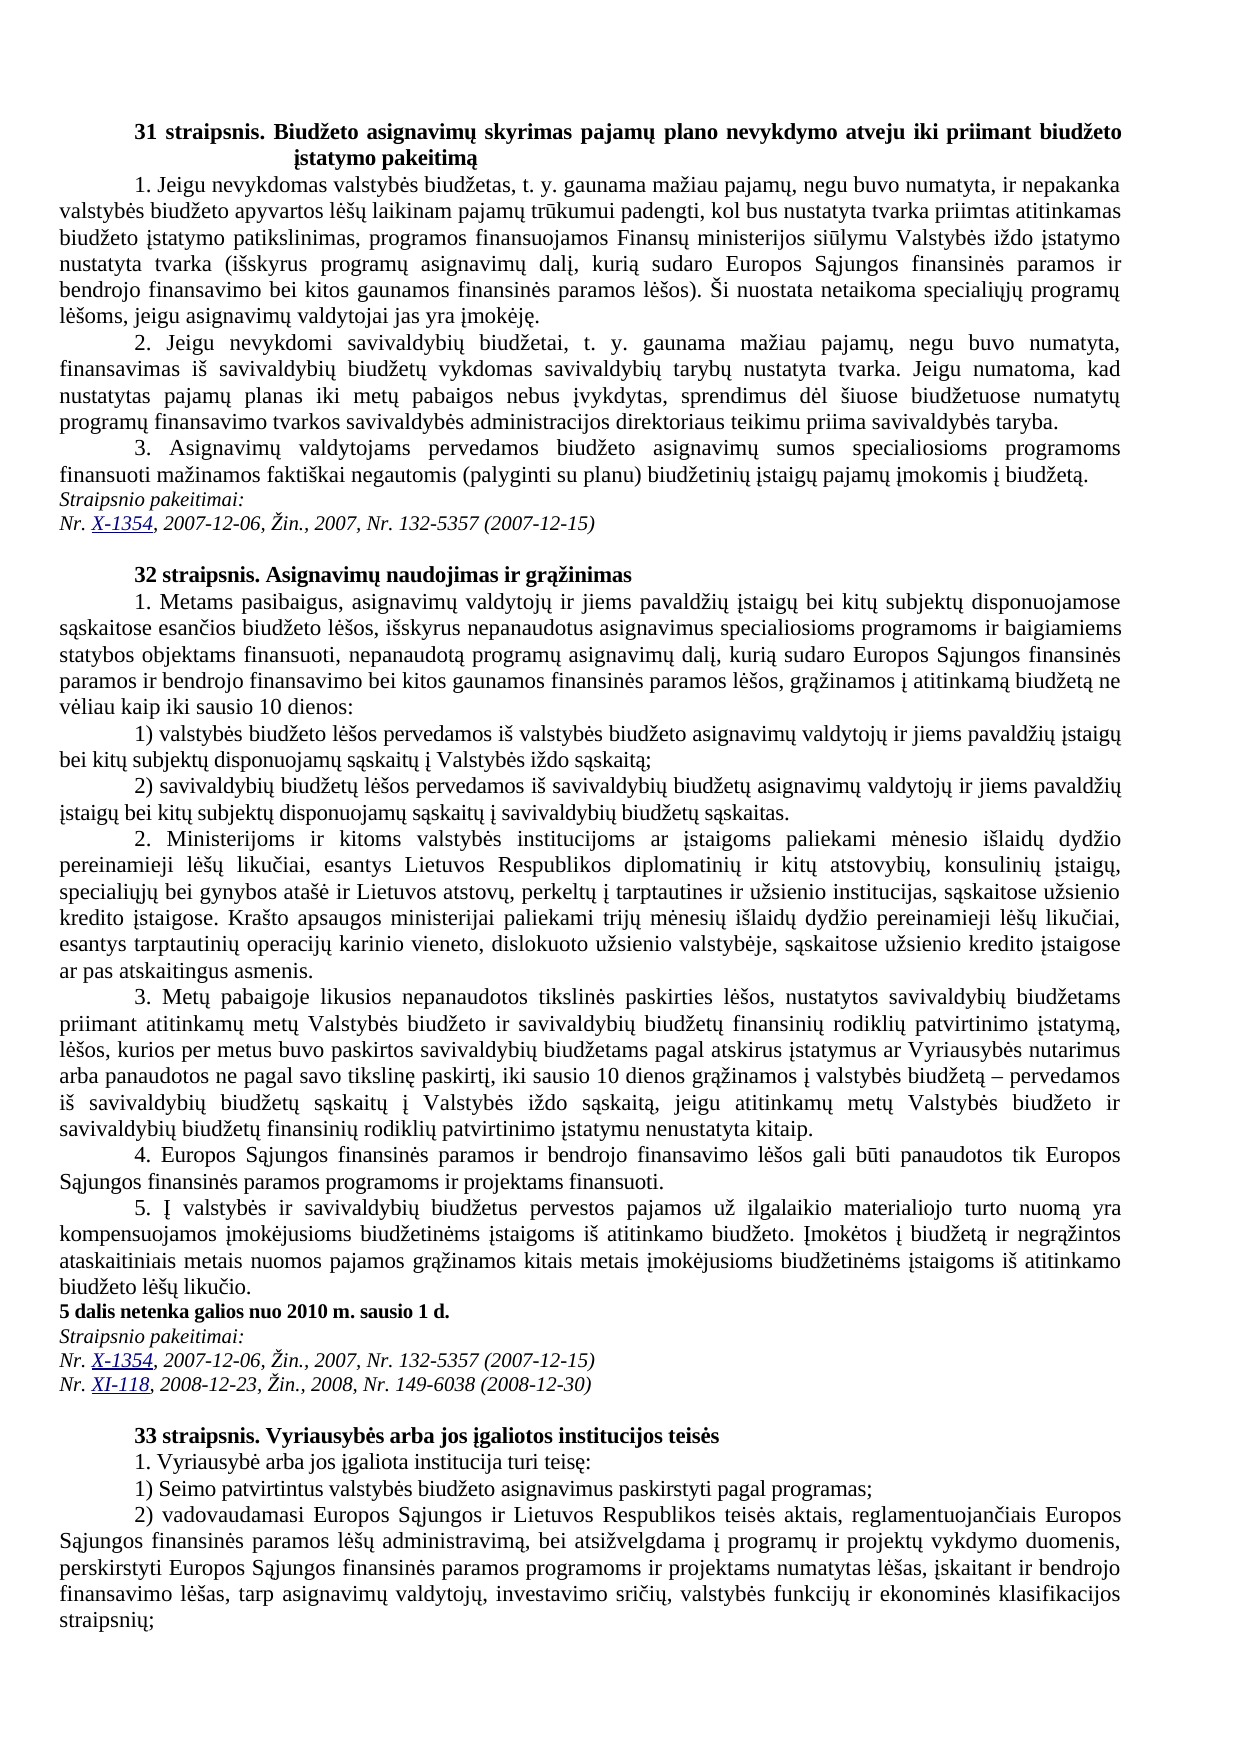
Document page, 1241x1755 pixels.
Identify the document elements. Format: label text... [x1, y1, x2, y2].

text 32 straipsnis. Asignavimų naudojimas ir grąžinimas [59, 562, 1122, 588]
text Nr. XI-118, 2008-12-23, Žin., 2008, Nr. 149-6038 (2008-12-30) [59, 1372, 1122, 1396]
text 2) vadovaudamasi Europos Sąjungos ir Lietuvos Respublikos teisės aktais, reglamentuojančiais Europos Sąjungos finansinės paramos lėšų administravimą, bei atsižvelgdama į programų ir projektų vykdymo duomenis, perskirstyti Europos Sąjungos finansinės paramos programoms ir projektams numatytas lėšas, įskaitant ir bendrojo finansavimo lėšas, tarp asignavimų valdytojų, investavimo sričių, valstybės funkcijų ir ekonominės klasifikacijos straipsnių; [59, 1501, 1122, 1633]
text Nr. X-1354, 2007-12-06, Žin., 2007, Nr. 132-5357 (2007-12-15) [59, 511, 1122, 535]
text 2) savivaldybių biudžetų lėšos pervedamos iš savivaldybių biudžetų asignavimų valdytojų ir jiems pavaldžių įstaigų bei kitų subjektų disponuojamų sąskaitų į savivaldybių biudžetų sąskaitas. [59, 772, 1122, 825]
text 5 dalis netenka galios nuo 2010 m. sausio 1 d. [59, 1299, 1122, 1323]
text 4. Europos Sąjungos finansinės paramos ir bendrojo finansavimo lėšos gali būti panaudotos tik Europos Sąjungos finansinės paramos programoms ir projektams finansuoti. [59, 1141, 1122, 1194]
text 1) valstybės biudžeto lėšos pervedamos iš valstybės biudžeto asignavimų valdytojų ir jiems pavaldžių įstaigų bei kitų subjektų disponuojamų sąskaitų į Valstybės iždo sąskaitą; [59, 720, 1122, 772]
text 1. Metams pasibaigus, asignavimų valdytojų ir jiems pavaldžių įstaigų bei kitų subjektų disponuojamose sąskaitose esančios biudžeto lėšos, išskyrus nepanaudotus asignavimus specialiosioms programoms ir baigiamiems statybos objektams finansuoti, nepanaudotą programų asignavimų dalį, kurią sudaro Europos Sąjungos finansinės paramos ir bendrojo finansavimo bei kitos gaunamos finansinės paramos lėšos, grąžinamos į atitinkamą biudžetą ne vėliau kaip iki sausio 10 dienos: [59, 588, 1122, 720]
text 2. Ministerijoms ir kitoms valstybės institucijoms ar įstaigoms paliekami mėnesio išlaidų dydžio pereinamieji lėšų likučiai, esantys Lietuvos Respublikos diplomatinių ir kitų atstovybių, konsulinių įstaigų, specialiųjų bei gynybos atašė ir Lietuvos atstovų, perkeltų į tarptautines ir užsienio institucijas, sąskaitose užsienio kredito įstaigose. Krašto apsaugos ministerijai paliekami trijų mėnesių išlaidų dydžio pereinamieji lėšų likučiai, esantys tarptautinių operacijų karinio vieneto, dislokuoto užsienio valstybėje, sąskaitose užsienio kredito įstaigose ar pas atskaitingus asmenis. [59, 825, 1122, 983]
text Nr. X-1354, 2007-12-06, Žin., 2007, Nr. 132-5357 (2007-12-15) [59, 1348, 1122, 1372]
text 31 straipsnis. Biudžeto asignavimų skyrimas pajamų plano nevykdymo atveju iki priimant biudžeto įstatymo pakeitimą [134, 118, 1122, 171]
text 1. Jeigu nevykdomas valstybės biudžetas, t. y. gaunama mažiau pajamų, negu buvo numatyta, ir nepakanka valstybės biudžeto apyvartos lėšų laikinam pajamų trūkumui padengti, kol bus nustatyta tvarka priimtas atitinkamas biudžeto įstatymo patikslinimas, programos finansuojamos Finansų ministerijos siūlymu Valstybės iždo įstatymo nustatyta tvarka (išskyrus programų asignavimų dalį, kurią sudaro Europos Sąjungos finansinės paramos ir bendrojo finansavimo bei kitos gaunamos finansinės paramos lėšos). Ši nuostata netaikoma specialiųjų programų lėšoms, jeigu asignavimų valdytojai jas yra įmokėję. [59, 171, 1122, 329]
text 3. Asignavimų valdytojams pervedamos biudžeto asignavimų sumos specialiosioms programoms finansuoti mažinamos faktiškai negautomis (palyginti su planu) biudžetinių įstaigų pajamų įmokomis į biudžetą. [59, 434, 1122, 487]
text 5. Į valstybės ir savivaldybių biudžetus pervestos pajamos už ilgalaikio materialiojo turto nuomą yra kompensuojamos įmokėjusioms biudžetinėms įstaigoms iš atitinkamo biudžeto. Įmokėtos į biudžetą ir negrąžintos ataskaitiniais metais nuomos pajamos grąžinamos kitais metais įmokėjusioms biudžetinėms įstaigoms iš atitinkamo biudžeto lėšų likučio. [59, 1194, 1122, 1299]
text 1) Seimo patvirtintus valstybės biudžeto asignavimus paskirstyti pagal programas; [59, 1475, 1122, 1501]
text Straipsnio pakeitimai: [59, 1323, 1122, 1348]
text 33 straipsnis. Vyriausybės arba jos įgaliotos institucijos teisės [59, 1422, 1122, 1448]
text 3. Metų pabaigoje likusios nepanaudotos tikslinės paskirties lėšos, nustatytos savivaldybių biudžetams priimant atitinkamų metų Valstybės biudžeto ir savivaldybių biudžetų finansinių rodiklių patvirtinimo įstatymą, lėšos, kurios per metus buvo paskirtos savivaldybių biudžetams pagal atskirus įstatymus ar Vyriausybės nutarimus arba panaudotos ne pagal savo tikslinę paskirtį, iki sausio 10 dienos grąžinamos į valstybės biudžetą – pervedamos iš savivaldybių biudžetų sąskaitų į Valstybės iždo sąskaitą, jeigu atitinkamų metų Valstybės biudžeto ir savivaldybių biudžetų finansinių rodiklių patvirtinimo įstatymu nenustatyta kitaip. [59, 983, 1122, 1141]
text 1. Vyriausybė arba jos įgaliota institucija turi teisę: [59, 1448, 1122, 1475]
text 2. Jeigu nevykdomi savivaldybių biudžetai, t. y. gaunama mažiau pajamų, negu buvo numatyta, finansavimas iš savivaldybių biudžetų vykdomas savivaldybių tarybų nustatyta tvarka. Jeigu numatoma, kad nustatytas pajamų planas iki metų pabaigos nebus įvykdytas, sprendimus dėl šiuose biudžetuose numatytų programų finansavimo tvarkos savivaldybės administracijos direktoriaus teikimu priima savivaldybės taryba. [59, 329, 1122, 434]
text Straipsnio pakeitimai: [59, 487, 1122, 511]
